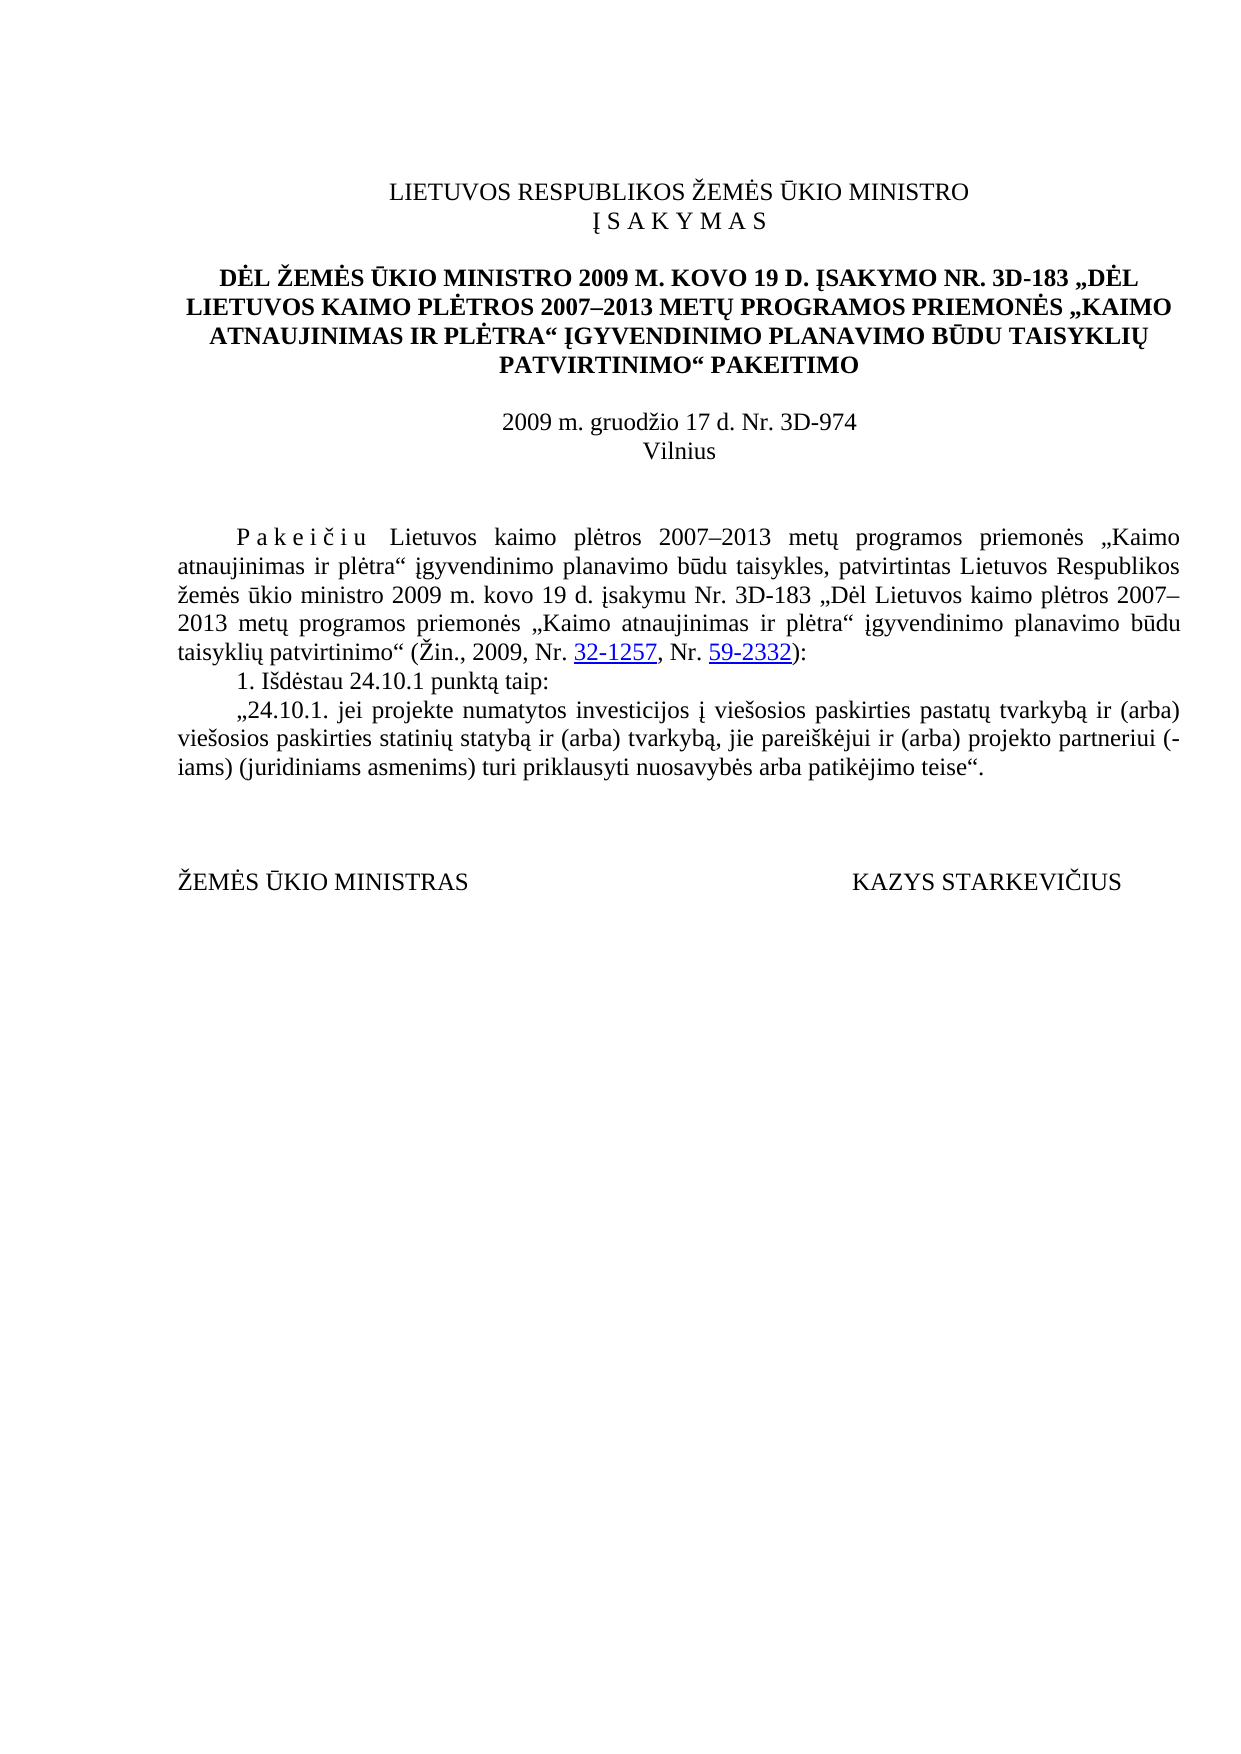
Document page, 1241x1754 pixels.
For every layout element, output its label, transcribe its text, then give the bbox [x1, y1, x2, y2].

text DĖL ŽEMĖS ŪKIO MINISTRO 2009 M. KOVO 19 D. ĮSAKYMO Nr. 3D-183 „DĖL LIETUVOS KAIMO PLĖTROS 2007–2013 METŲ PROGRAMOS PRIEMONĖS „KAIMO ATNAUJINIMAS IR PLĖTRA“ ĮGYVENDINIMO PLANAVIMO BŪDU TAISYKLIŲ PATVIRTINIMO“ PAKEITIMO [177, 263, 1181, 378]
text Pakeičiu Lietuvos kaimo plėtros 2007–2013 metų programos priemonės „Kaimo atnaujinimas ir plėtra“ įgyvendinimo planavimo būdu taisykles, patvirtintas Lietuvos Respublikos žemės ūkio ministro 2009 m. kovo 19 d. įsakymu Nr. 3D-183 „Dėl Lietuvos kaimo plėtros 2007–2013 metų programos priemonės „Kaimo atnaujinimas ir plėtra“ įgyvendinimo planavimo būdu taisyklių patvirtinimo“ (Žin., 2009, Nr. 32-1257, Nr. 59-2332): [177, 522, 1181, 666]
text LIETUVOS RESPUBLIKOS ŽEMĖS ŪKIO MINISTRO [177, 177, 1181, 206]
text „24.10.1. jei projekte numatytos investicijos į viešosios paskirties pastatų tvarkybą ir (arba) viešosios paskirties statinių statybą ir (arba) tvarkybą, jie pareiškėjui ir (arba) projekto partneriui (-iams) (juridiniams asmenims) turi priklausyti nuosavybės arba patikėjimo teise“. [177, 695, 1181, 781]
text 1. Išdėstau 24.10.1 punktą taip: [177, 666, 1181, 695]
text ĮSAKYMAS [177, 206, 1181, 235]
text Žemės ūkio ministras Kazys Starkevičius [177, 867, 1181, 896]
text Vilnius [177, 436, 1181, 465]
text 2009 m. gruodžio 17 d. Nr. 3D-974 [177, 407, 1181, 436]
